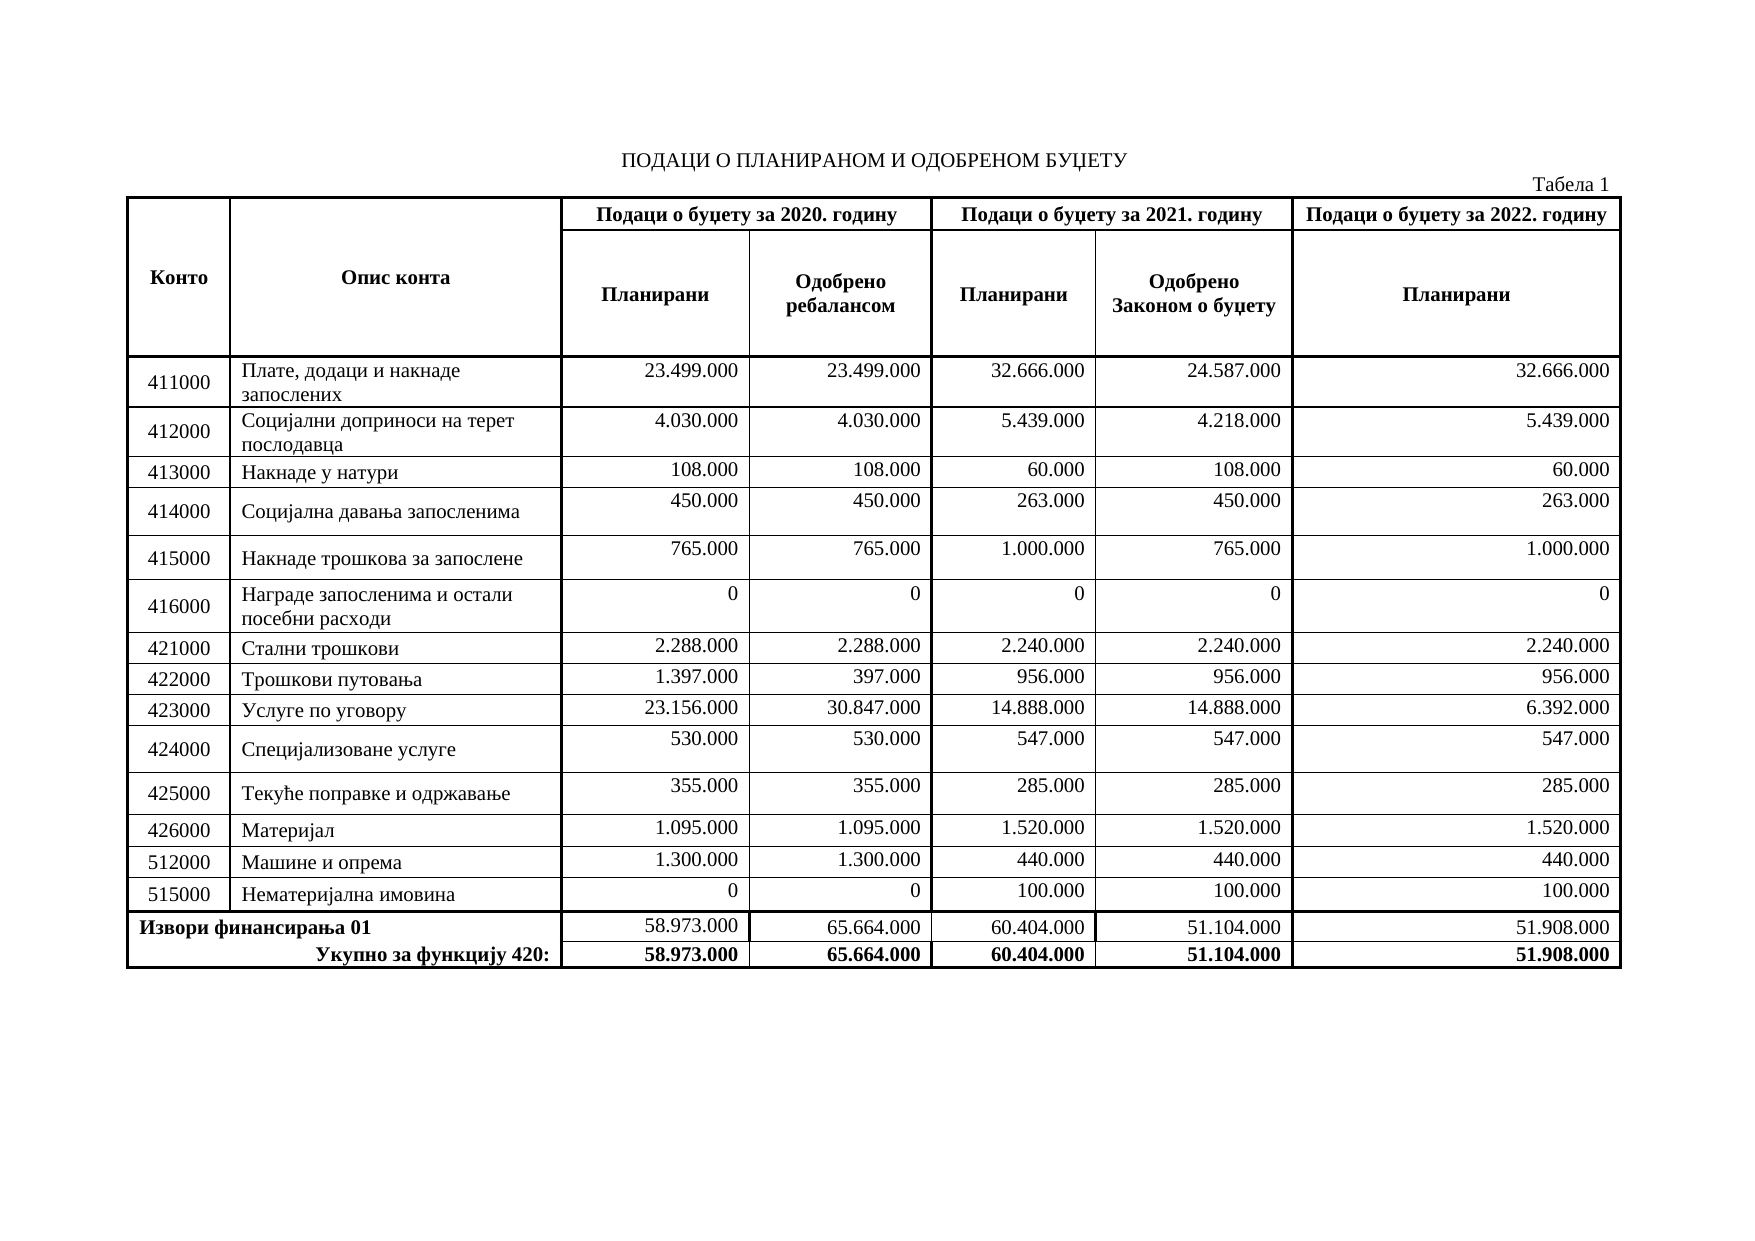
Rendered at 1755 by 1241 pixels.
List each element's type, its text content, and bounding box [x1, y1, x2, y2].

table_cell 440.000 [1294, 847, 1619, 877]
table_cell 51.104.000 [1097, 913, 1291, 941]
table_cell 32.666.000 [933, 358, 1095, 406]
table_cell 14.888.000 [933, 695, 1095, 725]
table_cell Услуге по уговору [231, 695, 560, 725]
table_cell 425000 [129, 773, 229, 814]
table_cell 426000 [129, 815, 229, 846]
table_cell 1.520.000 [933, 815, 1095, 846]
table_cell 23.499.000 [563, 358, 749, 406]
table_cell 413000 [129, 457, 229, 487]
table_cell 108.000 [750, 457, 930, 487]
table_cell 0 [563, 580, 749, 632]
table_cell 1.300.000 [563, 847, 749, 877]
table_cell 2.288.000 [563, 633, 749, 663]
table_cell 58.973.000 [563, 942, 749, 966]
table_cell 285.000 [1294, 773, 1619, 814]
table_cell 450.000 [1096, 488, 1291, 535]
table_cell 51.908.000 [1294, 942, 1619, 966]
table_cell Материјал [231, 815, 560, 846]
table_cell Специјализоване услуге [231, 726, 560, 772]
table_cell 547.000 [933, 726, 1095, 772]
table_cell 23.499.000 [750, 358, 930, 406]
table_cell 1.000.000 [933, 536, 1095, 579]
table_cell 440.000 [933, 847, 1095, 877]
table_cell 1.520.000 [1294, 815, 1619, 846]
table_cell 100.000 [1294, 878, 1619, 909]
table_cell Подаци о буџету за 2022. годину [1294, 199, 1619, 229]
table_cell 4.030.000 [750, 408, 930, 456]
table_cell 1.095.000 [563, 815, 749, 846]
table_cell Планирани [1294, 231, 1619, 355]
table_cell Социјална давања запосленима [231, 488, 560, 535]
table_cell 530.000 [750, 726, 930, 772]
table_cell Награде запосленима и остали посебни расходи [231, 580, 560, 632]
table_cell 0 [750, 580, 930, 632]
table_cell 355.000 [563, 773, 749, 814]
table_cell Планирани [933, 231, 1095, 355]
table_cell 422000 [129, 664, 229, 694]
table_cell 423000 [129, 695, 229, 725]
table_cell 547.000 [1294, 726, 1619, 772]
table_cell 263.000 [1294, 488, 1619, 535]
table_cell 6.392.000 [1294, 695, 1619, 725]
table_cell 32.666.000 [1294, 358, 1619, 406]
table_cell Планирани [563, 231, 749, 355]
table_cell 0 [933, 580, 1095, 632]
table_cell 5.439.000 [1294, 408, 1619, 456]
table_cell 424000 [129, 726, 229, 772]
table_cell 51.908.000 [1294, 913, 1619, 941]
table_cell 2.288.000 [750, 633, 930, 663]
table_cell 416000 [129, 580, 229, 632]
table_cell 60.000 [933, 457, 1095, 487]
table_cell 765.000 [1096, 536, 1291, 579]
table_cell 100.000 [933, 878, 1095, 909]
table_cell Подаци о буџету за 2020. годину [563, 199, 930, 229]
table_cell 411000 [129, 358, 229, 406]
table_cell Извори финансирања 01 [129, 913, 560, 941]
table_cell 60.404.000 [932, 913, 1094, 941]
table_cell Трошкови путовања [231, 664, 560, 694]
table_cell Текуће поправке и одржавање [231, 773, 560, 814]
table_cell 285.000 [1096, 773, 1291, 814]
table_cell 956.000 [1096, 664, 1291, 694]
table_cell Накнаде трошкова за запослене [231, 536, 560, 579]
table_cell Подаци о буџету за 2021. годину [933, 199, 1291, 229]
table_cell 108.000 [1096, 457, 1291, 487]
table_cell 956.000 [1294, 664, 1619, 694]
table_cell 60.000 [1294, 457, 1619, 487]
table_cell 1.300.000 [750, 847, 930, 877]
table_cell Нематеријална имовина [231, 878, 560, 909]
table_cell 23.156.000 [563, 695, 749, 725]
table_cell 415000 [129, 536, 229, 579]
table_cell 530.000 [563, 726, 749, 772]
table_cell 547.000 [1096, 726, 1291, 772]
table_cell 414000 [129, 488, 229, 535]
table_cell 58.973.000 [563, 913, 748, 941]
table_cell Накнаде у натури [231, 457, 560, 487]
table_cell 1.095.000 [750, 815, 930, 846]
table_cell 355.000 [750, 773, 930, 814]
table_cell 4.030.000 [563, 408, 749, 456]
table_cell 765.000 [750, 536, 930, 579]
table_cell 100.000 [1096, 878, 1291, 909]
table_cell 285.000 [933, 773, 1095, 814]
table_cell 65.664.000 [750, 942, 930, 966]
table_cell 24.587.000 [1096, 358, 1291, 406]
table_cell 65.664.000 [751, 913, 931, 941]
table_cell 0 [1294, 580, 1619, 632]
table_cell 421000 [129, 633, 229, 663]
table_cell 51.104.000 [1096, 942, 1291, 966]
table_cell 1.397.000 [563, 664, 749, 694]
table_cell 412000 [129, 408, 229, 456]
table_cell Социјални доприноси на терет послодавца [231, 408, 560, 456]
table_cell 0 [563, 878, 749, 909]
table_cell 4.218.000 [1096, 408, 1291, 456]
table_cell Укупно за функцију 420: [230, 941, 560, 966]
table_cell 263.000 [933, 488, 1095, 535]
table_cell 450.000 [750, 488, 930, 535]
table_cell 0 [1096, 580, 1291, 632]
table_cell 512000 [129, 847, 229, 877]
table_cell 515000 [129, 878, 229, 909]
table_cell 1.000.000 [1294, 536, 1619, 579]
table_cell 2.240.000 [1096, 633, 1291, 663]
table_cell 397.000 [750, 664, 930, 694]
table_cell 2.240.000 [1294, 633, 1619, 663]
table_cell Машине и опрема [231, 847, 560, 877]
table_cell Одобрено ребалансом [750, 231, 930, 355]
table_cell 30.847.000 [750, 695, 930, 725]
table_cell 765.000 [563, 536, 749, 579]
table_cell 2.240.000 [933, 633, 1095, 663]
table_cell 108.000 [563, 457, 749, 487]
table_cell Стални трошкови [231, 633, 560, 663]
table_cell 956.000 [933, 664, 1095, 694]
table_cell 60.404.000 [933, 942, 1095, 966]
table_cell Конто [129, 199, 229, 355]
table_cell 5.439.000 [933, 408, 1095, 456]
table_cell 14.888.000 [1096, 695, 1291, 725]
table_cell Плате, додаци и накнаде запослених [231, 358, 560, 406]
table_cell Опис конта [231, 199, 560, 355]
table_cell 440.000 [1096, 847, 1291, 877]
table_cell 1.520.000 [1096, 815, 1291, 846]
table_cell 0 [750, 878, 930, 909]
table_header ПОДАЦИ О ПЛАНИРАНОМ И ОДОБРЕНОМ БУЏЕТУ Табела 1 [128, 148, 1621, 196]
table_cell [129, 941, 230, 966]
table_cell Одобрено Законом о буџету [1096, 231, 1291, 355]
table_cell 450.000 [563, 488, 749, 535]
